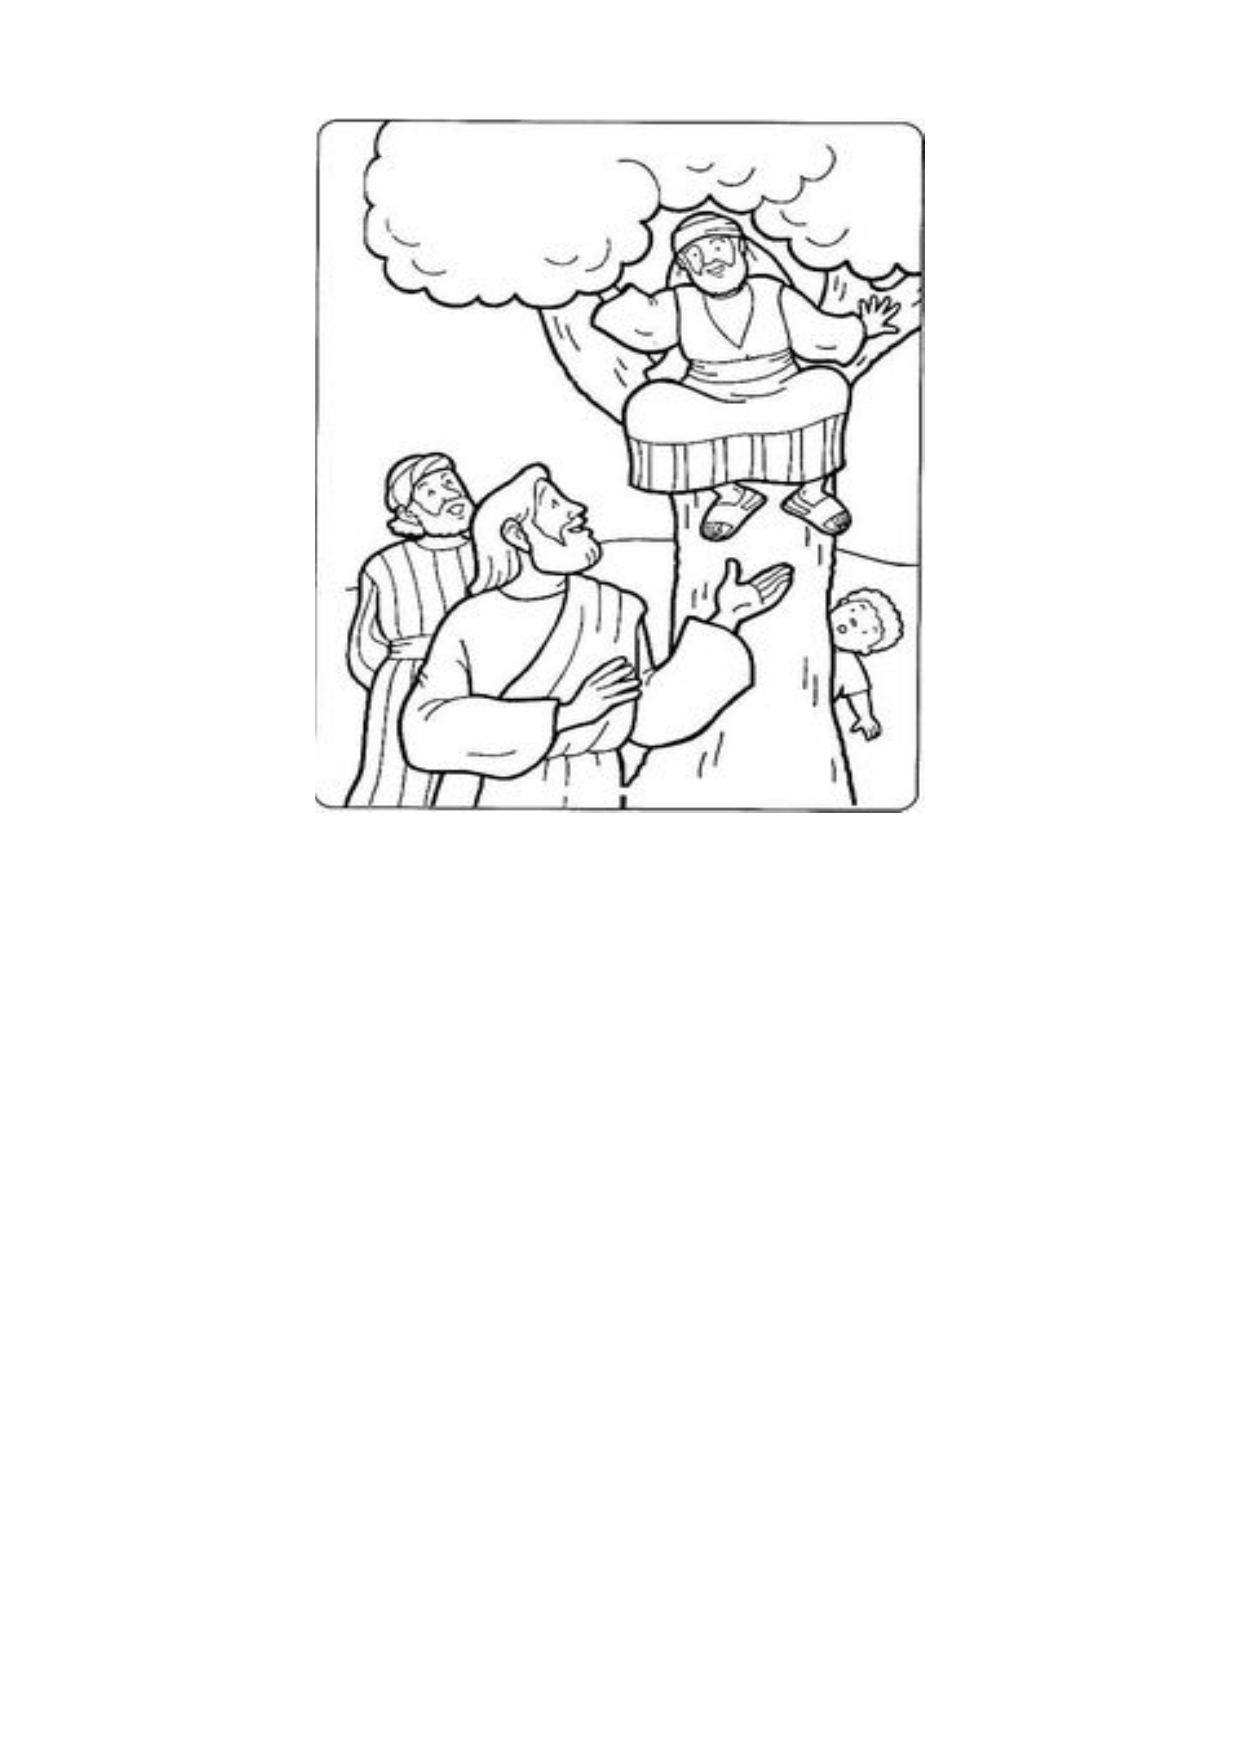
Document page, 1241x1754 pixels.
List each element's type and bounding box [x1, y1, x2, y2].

picture [315, 118, 925, 813]
